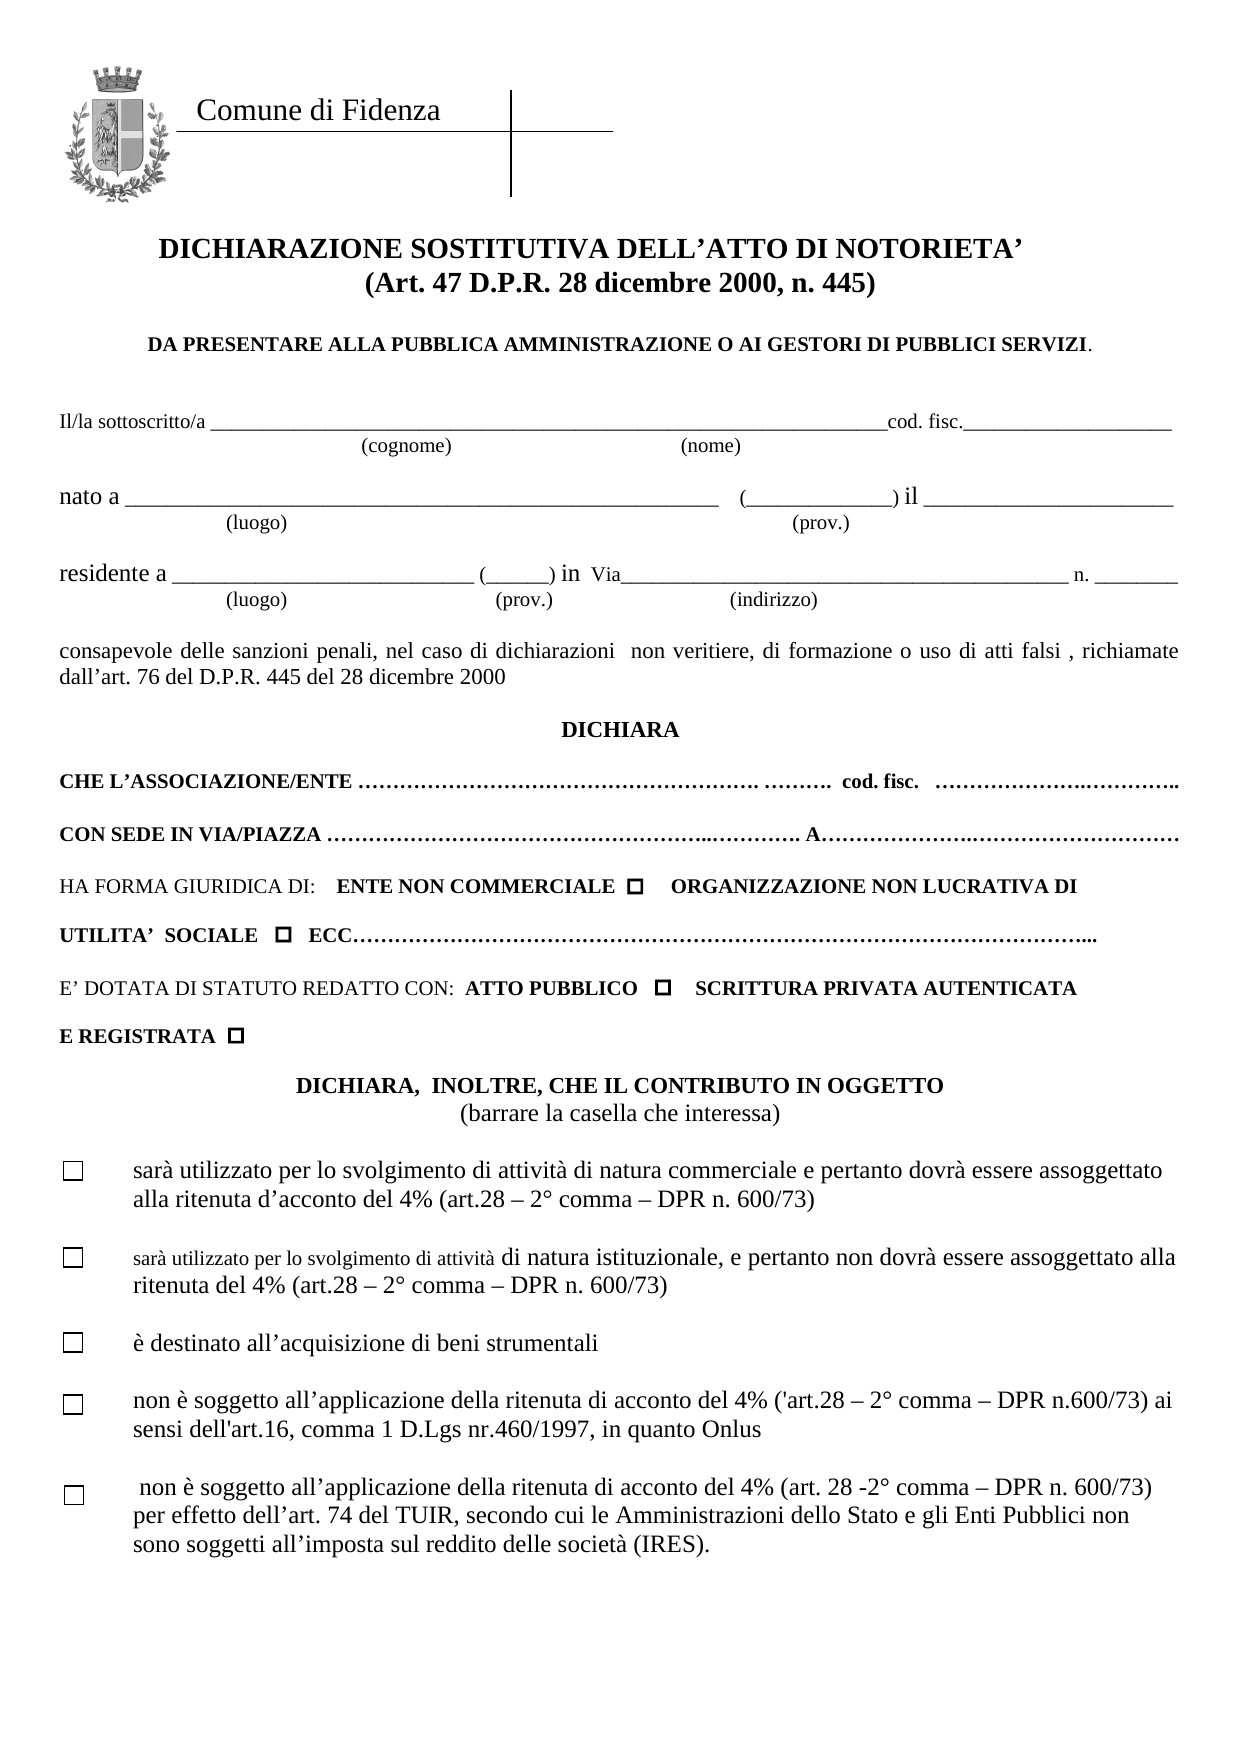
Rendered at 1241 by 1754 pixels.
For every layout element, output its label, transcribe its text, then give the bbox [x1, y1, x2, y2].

text è destinato all’acquisizione di beni strumentali [59, 1328, 1181, 1357]
subtitle Il/la sottoscritto/a _________________________________________________________________cod. fisc.____________________ [59, 409, 1181, 433]
text DA PRESENTARE ALLA PUBBLICA AMMINISTRAZIONE O AI GESTORI DI PUBBLICI SERVIZI. [59, 332, 1181, 356]
text DICHIARAZIONE SOSTITUTIVA DELL’ATTO DI NOTORIETA’ [59, 231, 1181, 265]
picture [60, 60, 177, 208]
text E’ DOTATA DI STATUTO REDATTO CON: ATTO PUBBLICO  SCRITTURA PRIVATA AUTENTICATA [59, 975, 1181, 999]
text DICHIARA, INOLTRE, CHE IL CONTRIBUTO IN OGGETTO [59, 1072, 1181, 1098]
text nato a _________________________________________________________ (______________) il ________________________ [59, 481, 1181, 510]
text HA FORMA GIURIDICA DI: ENTE NON COMMERCIALE  ORGANIZZAZIONE NON LUCRATIVA DI [59, 874, 1181, 898]
text non è soggetto all’applicazione della ritenuta di acconto del 4% ('art.28 – 2° comma – DPR n.600/73) ai sensi dell'art.16, comma 1 D.Lgs nr.460/1997, in quanto Onlus [133, 1386, 1181, 1443]
text sarà utilizzato per lo svolgimento di attività di natura istituzionale, e pertanto non dovrà essere assoggettato alla ritenuta del 4% (art.28 – 2° comma – DPR n. 600/73) [133, 1242, 1181, 1299]
text residente a _____________________________ (______) in Via___________________________________________ n. ________ [59, 558, 1181, 587]
text UTILITA’ SOCIALE  ECC……………………………………………………………………………………………... [59, 923, 1181, 947]
text (luogo) (prov.) (indirizzo) [59, 587, 1181, 611]
text (cognome) (nome) [59, 433, 1181, 457]
text consapevole delle sanzioni penali, nel caso di dichiarazioni non veritiere, di formazione o uso di atti falsi , richiamate dall’art. 76 del D.P.R. 445 del 28 dicembre 2000 [59, 637, 1181, 690]
text E REGISTRATA  [59, 1023, 1181, 1048]
subtitle [512, 91, 577, 127]
text (luogo) (prov.) [59, 510, 1181, 534]
text non è soggetto all’applicazione della ritenuta di acconto del 4% (art. 28 -2° comma – DPR n. 600/73) per effetto dell’art. 74 del TUIR, secondo cui le Amministrazioni dello Stato e gli Enti Pubblici non sono soggetti all’imposta sul reddito delle società (IRES). [133, 1472, 1181, 1558]
text sarà utilizzato per lo svolgimento di attività di natura commerciale e pertanto dovrà essere assoggettato alla ritenuta d’acconto del 4% (art.28 – 2° comma – DPR n. 600/73) [133, 1156, 1181, 1213]
text (Art. 47 D.P.R. 28 dicembre 2000, n. 445) [59, 265, 1181, 298]
text (barrare la casella che interessa) [59, 1098, 1181, 1127]
text CON SEDE IN VIA/PIAZZA ………………………………………………..…………. A………………….………………………… [59, 822, 1181, 846]
text DICHIARA [59, 716, 1181, 742]
subtitle Comune di Fidenza [196, 91, 510, 127]
text CHE L’ASSOCIAZIONE/ENTE …………………………………………………. ………. cod. fisc. ………………….………….. [59, 769, 1181, 793]
